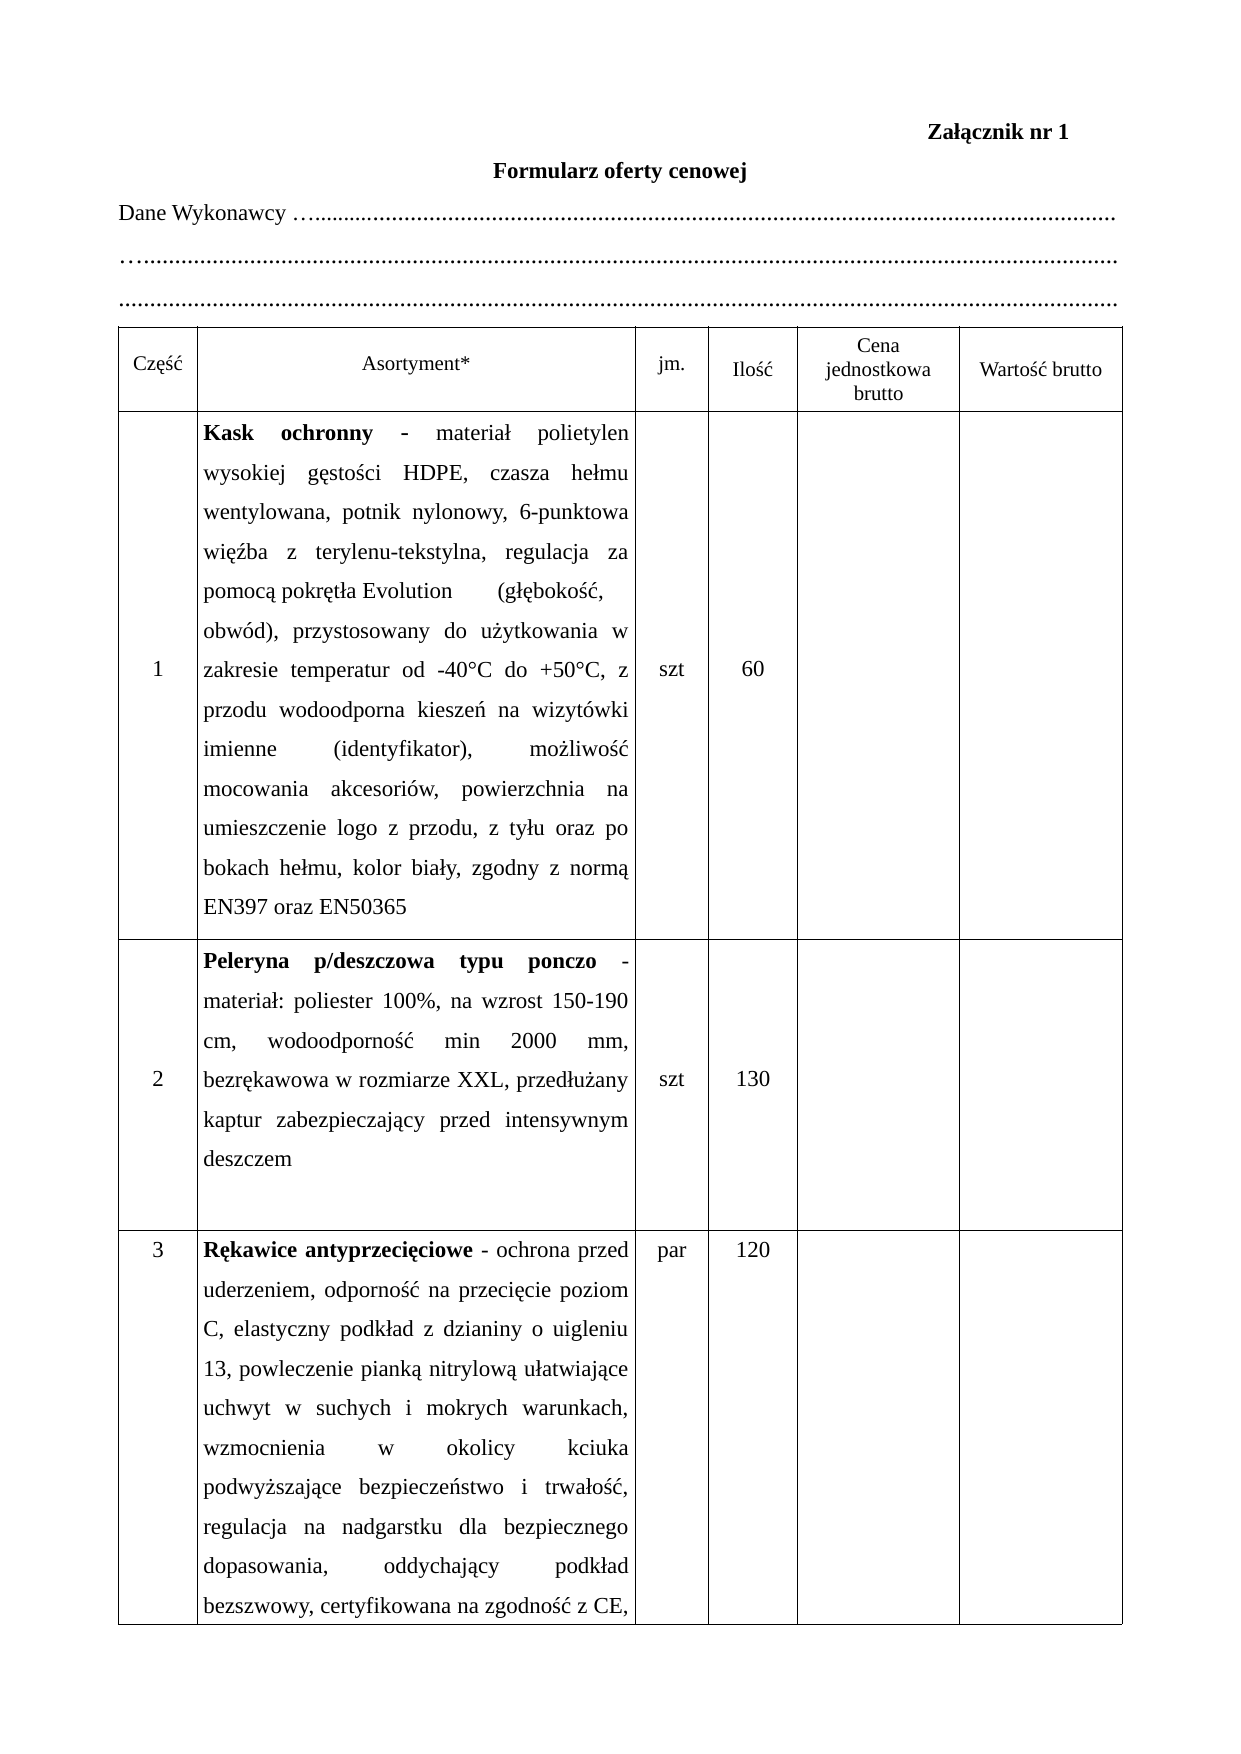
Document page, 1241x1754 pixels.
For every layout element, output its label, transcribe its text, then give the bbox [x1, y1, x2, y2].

table_header Wartość brutto [960, 328, 1122, 411]
text Dane Wykonawcy …................................................................................................................................. [118, 197, 1122, 226]
table_header Ilość [709, 328, 797, 411]
table_cell Kask ochronny - materiał polietylen wysokiej gęstości HDPE, czasza hełmu wentylowana, potnik nylonowy, 6-punktowa więźba z terylenu-tekstylna, regulacja za pomocą pokrętła Evolution (głębokość, obwód), przystosowany do użytkowania w zakresie temperatur od -40°C do +50°C, z przodu wodoodporna kieszeń na wizytówki imienne (identyfikator), możliwość mocowania akcesoriów, powierzchnia na umieszczenie logo z przodu, z tyłu oraz po bokach hełmu, kolor biały, zgodny z normą EN397 oraz EN50365 [198, 412, 635, 939]
table_cell [798, 1231, 959, 1624]
table_cell [798, 940, 959, 1230]
table_cell Peleryna p/deszczowa typu ponczo - materiał: poliester 100%, na wzrost 150-190 cm, wodoodporność min 2000 mm, bezrękawowa w rozmiarze XXL, przedłużany kaptur zabezpieczający przed intensywnym deszczem [198, 940, 635, 1230]
table_header Część [119, 328, 197, 411]
table_cell par [636, 1231, 708, 1624]
table_header Asortyment* [198, 328, 635, 411]
text Załącznik nr 1 [118, 118, 1122, 144]
table_cell szt [636, 940, 708, 1230]
table_cell [960, 1231, 1122, 1624]
table_cell 120 [709, 1231, 797, 1624]
table_cell 1 [119, 412, 197, 939]
text Formularz oferty cenowej [118, 158, 1122, 184]
table_cell [798, 412, 959, 939]
table_cell szt [636, 412, 708, 939]
table_header Cena jednostkowa brutto [798, 328, 959, 411]
table_cell 2 [119, 940, 197, 1230]
text …............................................................................................................................................................................................................................................................................................................................ [118, 240, 1122, 312]
table_cell 130 [709, 940, 797, 1230]
table_cell 60 [709, 412, 797, 939]
table_cell [960, 940, 1122, 1230]
table_cell [960, 412, 1122, 939]
table_header jm. [636, 328, 708, 411]
table_cell 3 [119, 1231, 197, 1624]
table_cell Rękawice antyprzecięciowe - ochrona przed uderzeniem, odporność na przecięcie poziom C, elastyczny podkład z dzianiny o uigleniu 13, powleczenie pianką nitrylową ułatwiające uchwyt w suchych i mokrych warunkach, wzmocnienia w okolicy kciuka podwyższające bezpieczeństwo i trwałość, regulacja na nadgarstku dla bezpiecznego dopasowania, oddychający podkład bezszwowy, certyfikowana na zgodność z CE, [198, 1231, 635, 1624]
